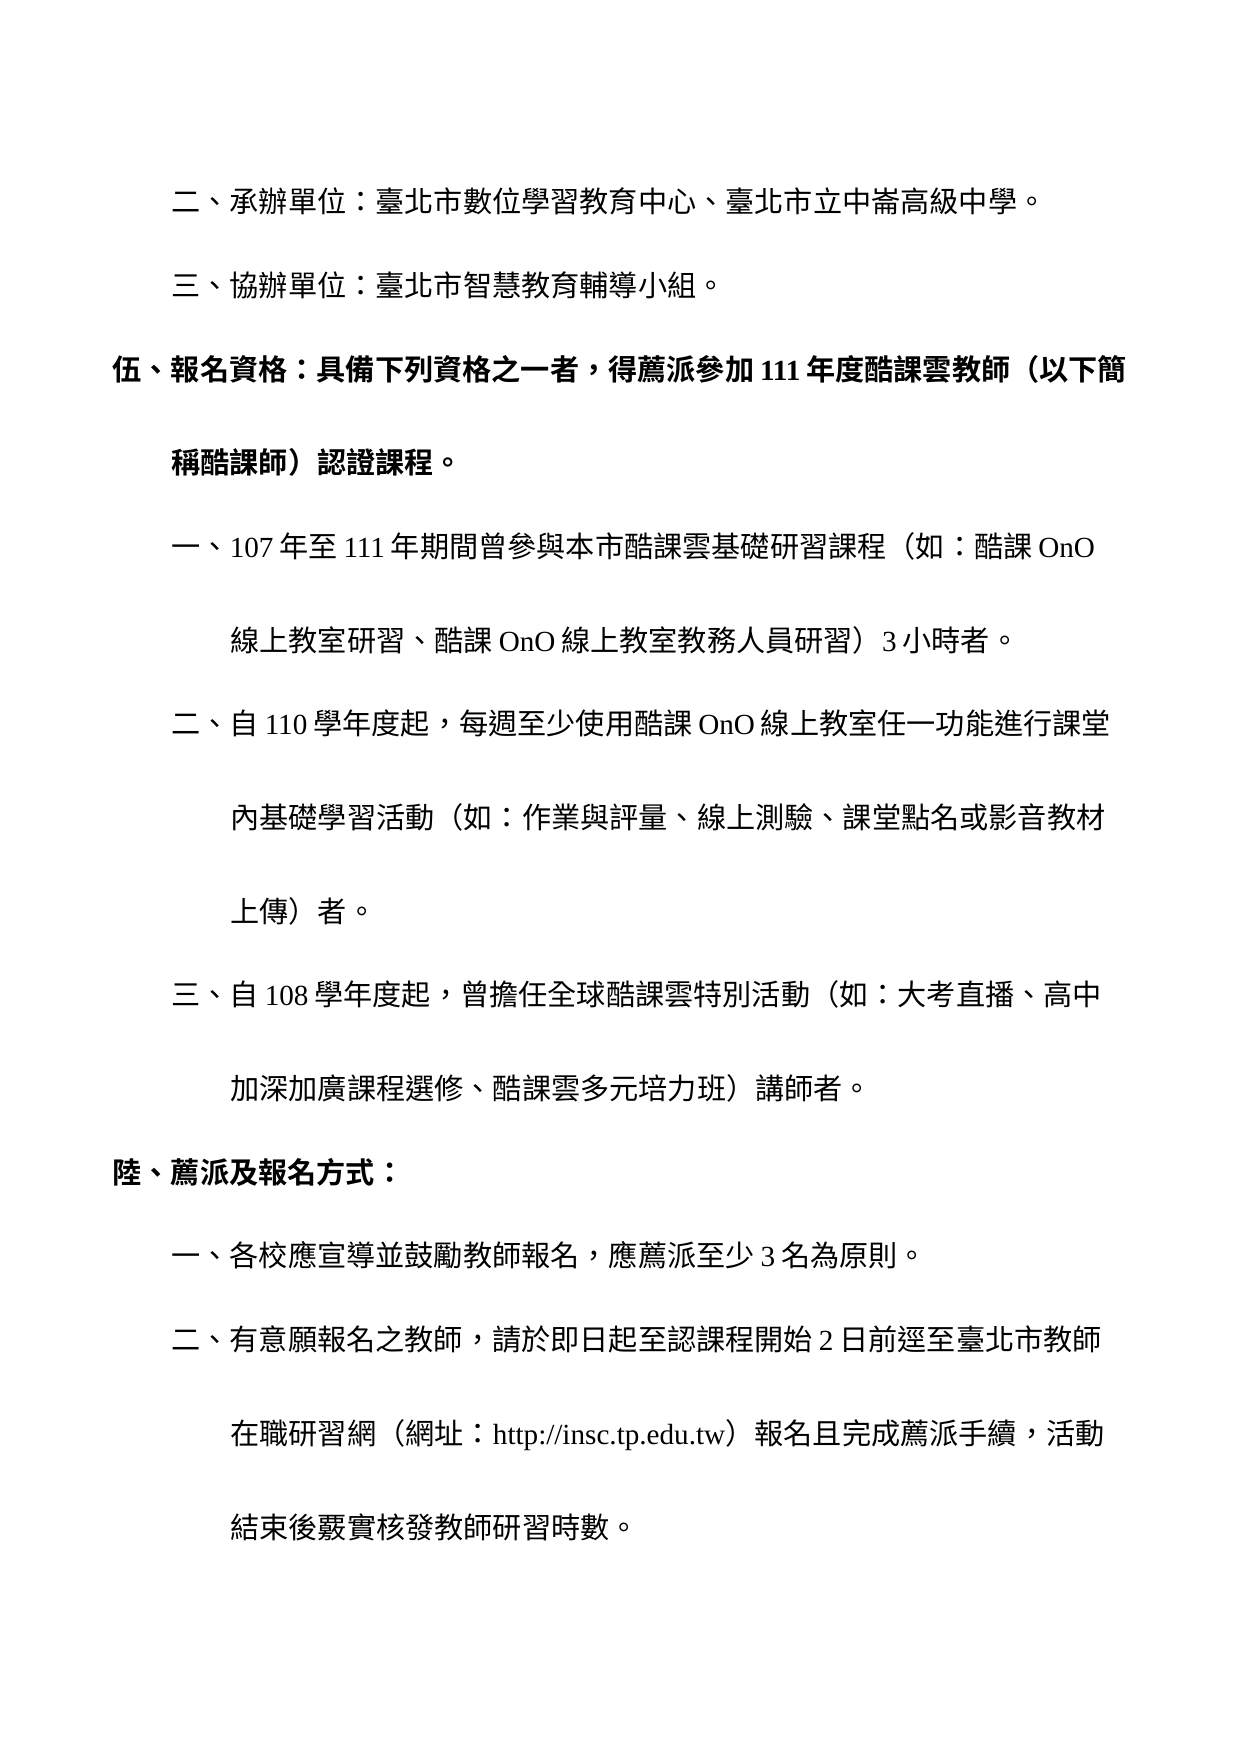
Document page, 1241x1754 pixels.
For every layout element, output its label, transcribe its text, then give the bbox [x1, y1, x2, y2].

text 二、承辦單位：臺北市數位學習教育中心、臺北市立中崙高級中學。 [112, 158, 1128, 221]
text 三、協辦單位：臺北市智慧教育輔導小組。 [112, 242, 1128, 304]
text 二、有意願報名之教師，請於即日起至認課程開始2日前逕至臺北市教師在職研習網（網址：http://insc.tp.edu.tw）報名且完成薦派手續，活動結束後覈實核發教師研習時數。 [171, 1296, 1128, 1546]
text 一、各校應宣導並鼓勵教師報名，應薦派至少3名為原則。 [112, 1212, 1128, 1275]
text 陸、薦派及報名方式： [112, 1129, 1128, 1191]
text 二、自110學年度起，每週至少使用酷課OnO線上教室任一功能進行課堂內基礎學習活動（如：作業與評量、線上測驗、課堂點名或影音教材上傳）者。 [171, 680, 1128, 930]
text 一、107年至111年期間曾參與本市酷課雲基礎研習課程（如：酷課OnO線上教室研習、酷課OnO線上教室教務人員研習）3小時者。 [171, 503, 1128, 659]
text 三、自108學年度起，曾擔任全球酷課雲特別活動（如：大考直播、高中加深加廣課程選修、酷課雲多元培力班）講師者。 [171, 951, 1128, 1108]
text 伍、報名資格：具備下列資格之一者，得薦派參加111年度酷課雲教師（以下簡稱酷課師）認證課程。 [112, 326, 1128, 482]
